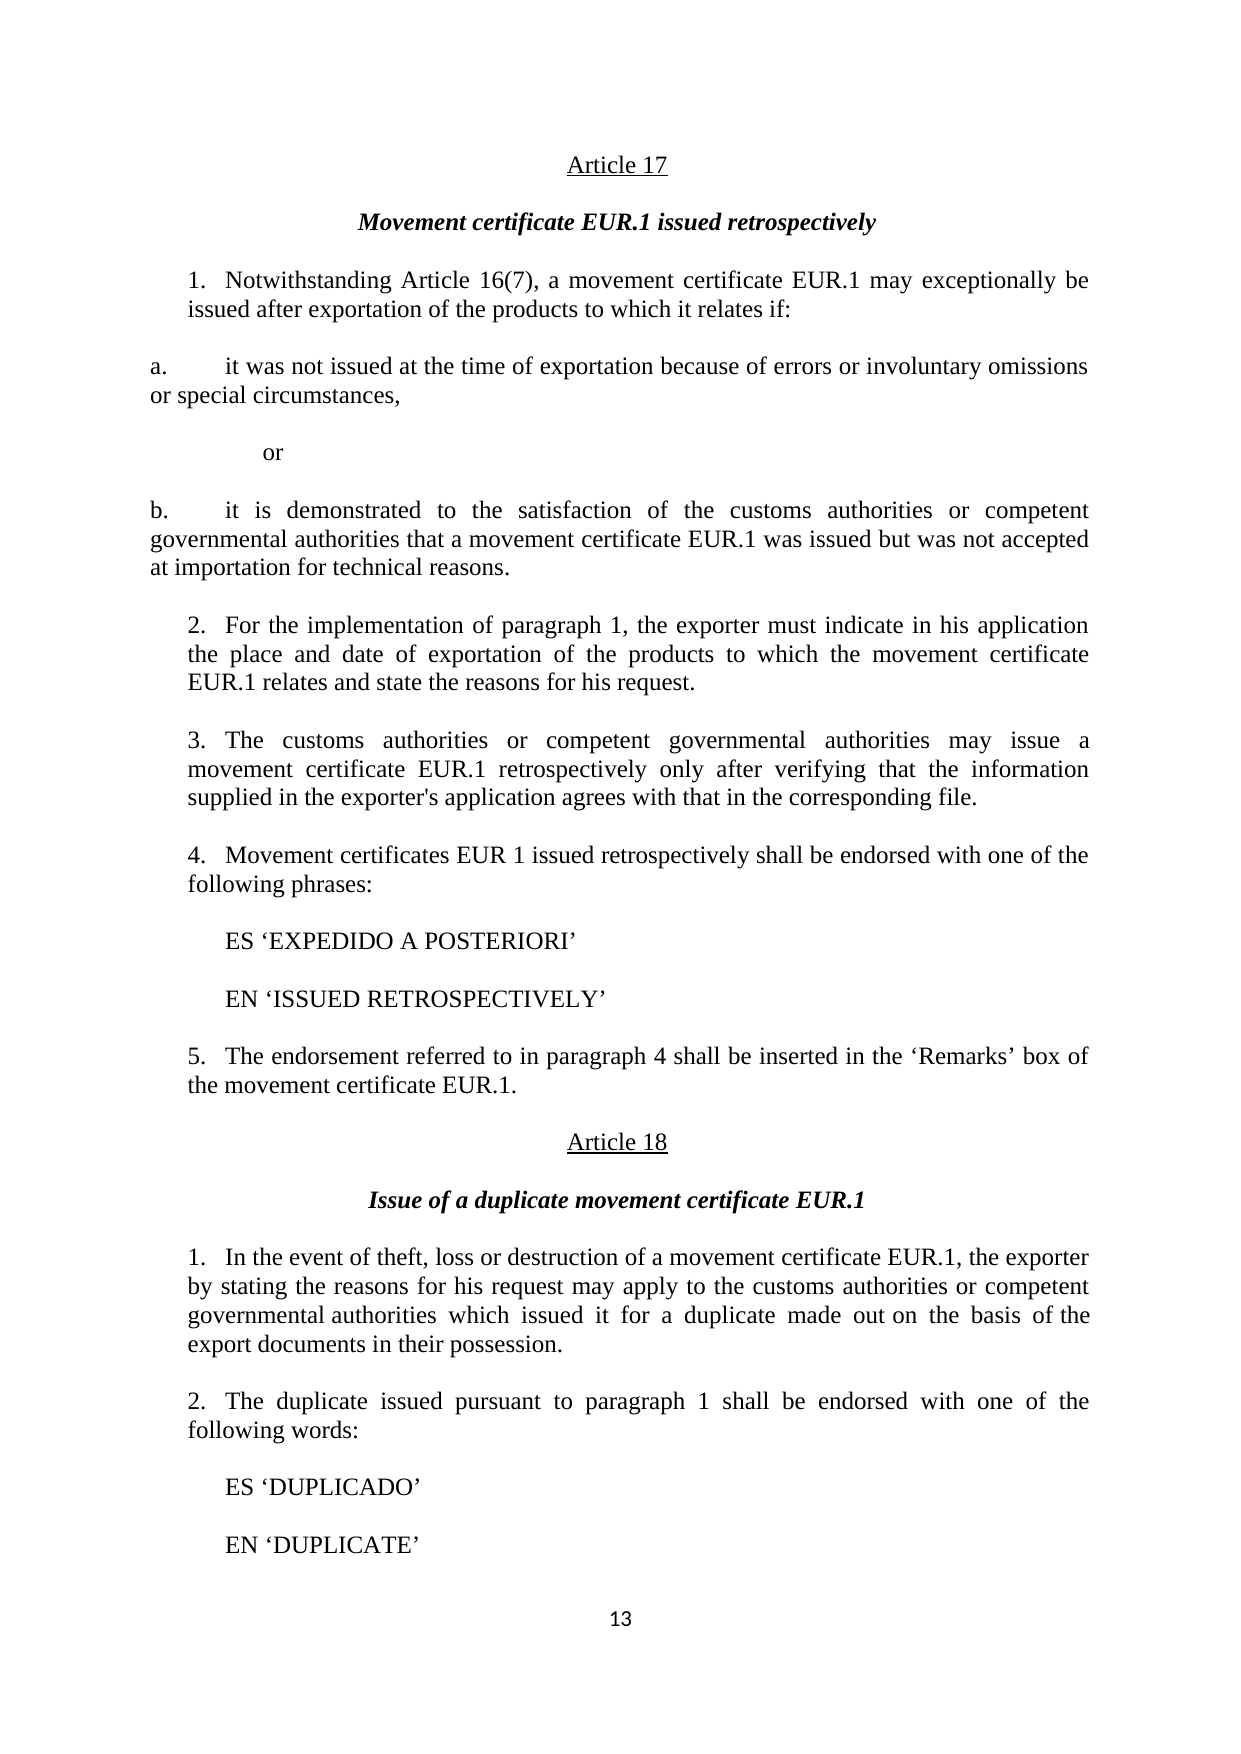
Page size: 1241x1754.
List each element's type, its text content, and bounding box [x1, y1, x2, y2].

text Article 17 [150, 150, 1090, 179]
text Article 18 [150, 1127, 1090, 1156]
text or [262, 437, 1090, 466]
text EN ‘DUPLICATE’ [225, 1530, 1090, 1559]
list The endorsement referred to in paragraph 4 shall be inserted in the ‘Remarks’ box of the movement certificate EUR.1. [187, 1041, 1090, 1099]
list In the event of theft, loss or destruction of a movement certificate EUR.1, the exporter by stating the reasons for his request may apply to the customs authorities or competent governmental authorities which issued it for a duplicate made out on the basis of the export documents in their possession. [187, 1242, 1090, 1357]
list it is demonstrated to the satisfaction of the customs authorities or competent governmental authorities that a movement certificate EUR.1 was issued but was not accepted at importation for technical reasons. [150, 495, 1090, 581]
list it was not issued at the time of exportation because of errors or involuntary omissions or special circumstances, [150, 351, 1090, 409]
list Movement certificates EUR 1 issued retrospectively shall be endorsed with one of the following phrases: [187, 840, 1090, 897]
list For the implementation of paragraph 1, the exporter must indicate in his application the place and date of exportation of the products to which the movement certificate EUR.1 relates and state the reasons for his request. [187, 610, 1090, 696]
text ES ‘EXPEDIDO A POSTERIORI’ [225, 926, 1090, 955]
text EN ‘ISSUED RETROSPECTIVELY’ [225, 984, 1090, 1012]
text Movement certificate EUR.1 issued retrospectively [150, 207, 1090, 236]
text ES ‘DUPLICADO’ [225, 1472, 1090, 1501]
list Notwithstanding Article 16(7), a movement certificate EUR.1 may exceptionally be issued after exportation of the products to which it relates if: [187, 265, 1090, 322]
list The duplicate issued pursuant to paragraph 1 shall be endorsed with one of the following words: [187, 1386, 1090, 1444]
text Issue of a duplicate movement certificate EUR.1 [150, 1185, 1090, 1214]
list The customs authorities or competent governmental authorities may issue a movement certificate EUR.1 retrospectively only after verifying that the information supplied in the exporter's application agrees with that in the corresponding file. [187, 725, 1090, 811]
